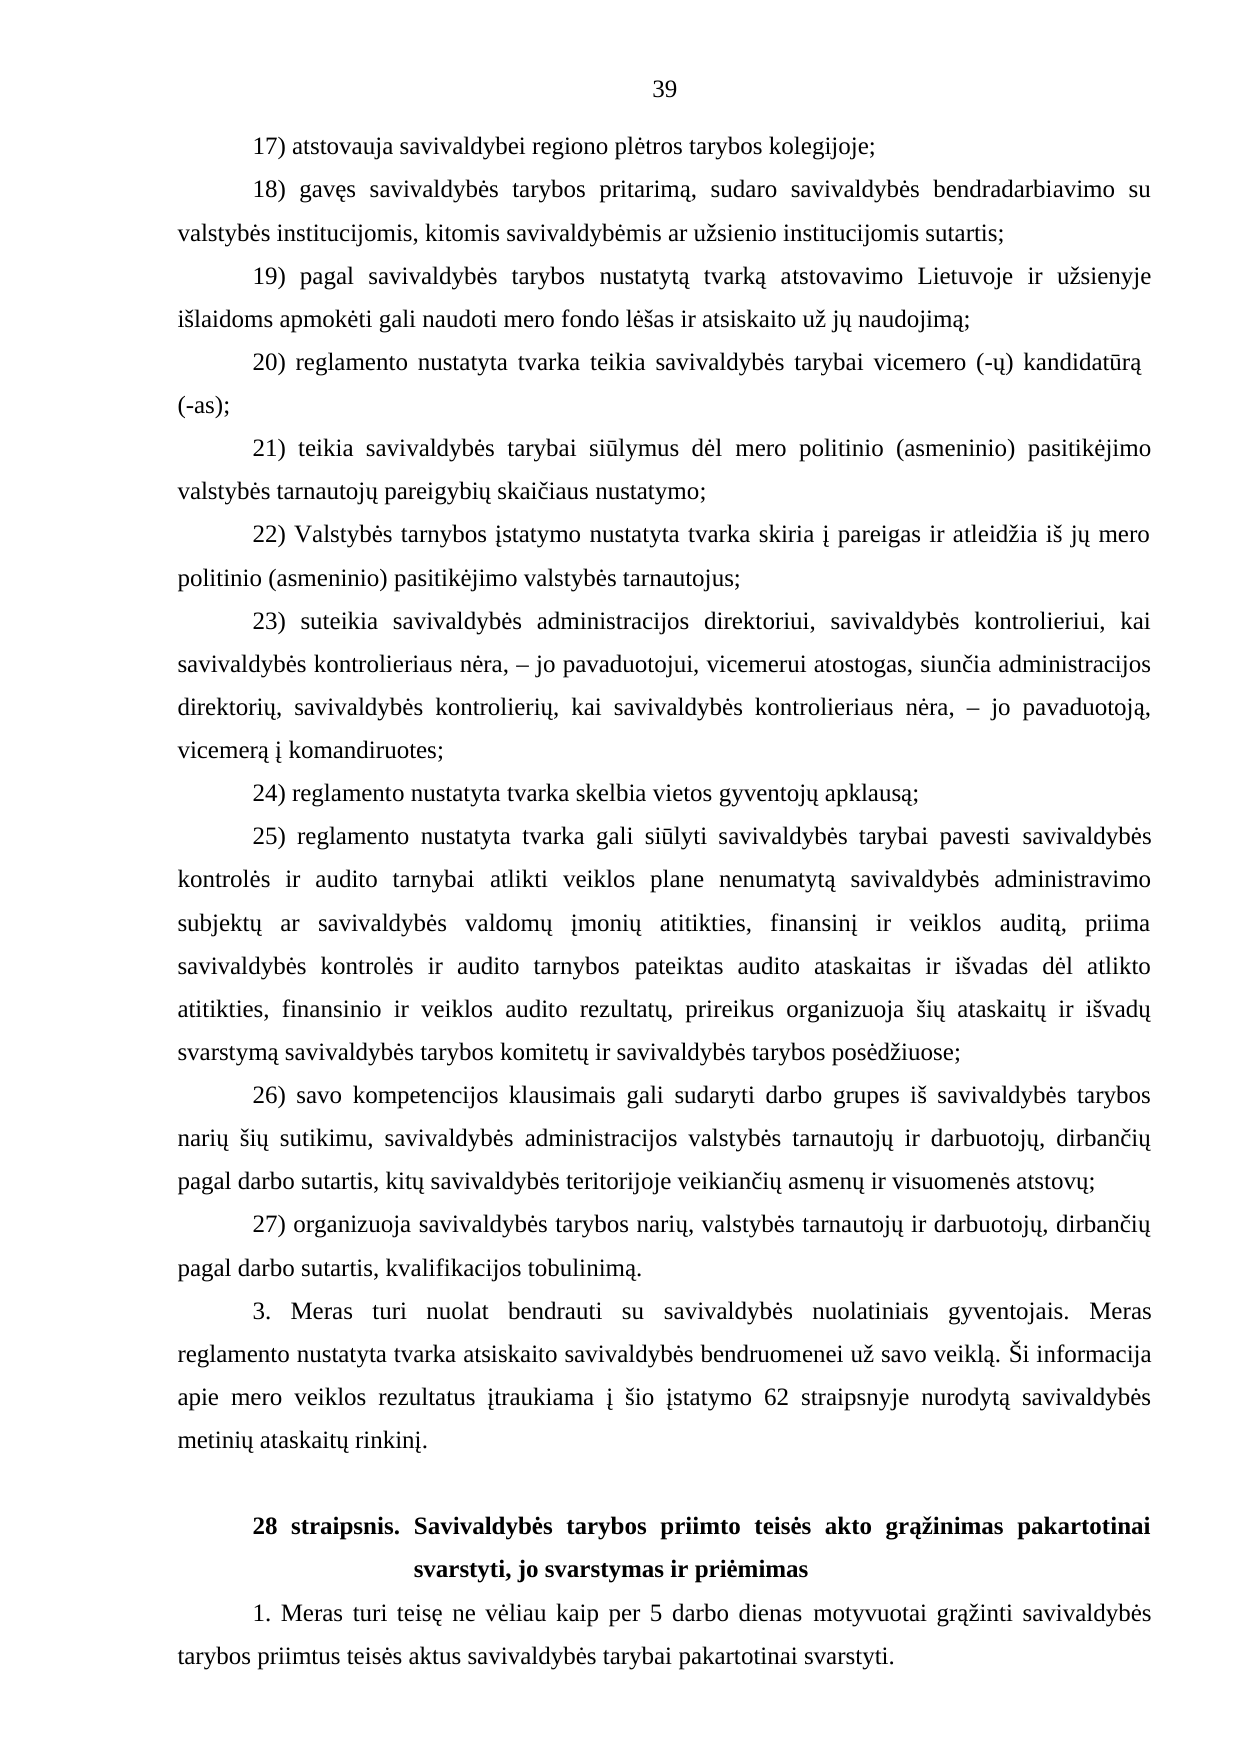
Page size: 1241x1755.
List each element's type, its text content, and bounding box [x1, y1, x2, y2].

text 28 straipsnis. Savivaldybės tarybos priimto teisės akto grąžinimas pakartotinai svarstyti, jo svarstymas ir priėmimas [252, 1511, 1152, 1583]
text 3. Meras turi nuolat bendrauti su savivaldybės nuolatiniais gyventojais. Meras reglamento nustatyta tvarka atsiskaito savivaldybės bendruomenei už savo veiklą. Ši informacija apie mero veiklos rezultatus įtraukiama į šio įstatymo 62 straipsnyje nurodytą savivaldybės metinių ataskaitų rinkinį. [177, 1296, 1152, 1454]
text 22) Valstybės tarnybos įstatymo nustatyta tvarka skiria į pareigas ir atleidžia iš jų mero politinio (asmeninio) pasitikėjimo valstybės tarnautojus; [177, 519, 1152, 591]
text 19) pagal savivaldybės tarybos nustatytą tvarką atstovavimo Lietuvoje ir užsienyje išlaidoms apmokėti gali naudoti mero fondo lėšas ir atsiskaito už jų naudojimą; [177, 261, 1152, 333]
text 24) reglamento nustatyta tvarka skelbia vietos gyventojų apklausą; [177, 778, 1152, 807]
text 1. Meras turi teisę ne vėliau kaip per 5 darbo dienas motyvuotai grąžinti savivaldybės tarybos priimtus teisės aktus savivaldybės tarybai pakartotinai svarstyti. [177, 1598, 1152, 1669]
text 27) organizuoja savivaldybės tarybos narių, valstybės tarnautojų ir darbuotojų, dirbančių pagal darbo sutartis, kvalifikacijos tobulinimą. [177, 1209, 1152, 1281]
text 20) reglamento nustatyta tvarka teikia savivaldybės tarybai vicemero (-ų) kandidatūrą (-as); [177, 347, 1152, 419]
text 21) teikia savivaldybės tarybai siūlymus dėl mero politinio (asmeninio) pasitikėjimo valstybės tarnautojų pareigybių skaičiaus nustatymo; [177, 433, 1152, 505]
text 17) atstovauja savivaldybei regiono plėtros tarybos kolegijoje; [177, 131, 1152, 160]
text 25) reglamento nustatyta tvarka gali siūlyti savivaldybės tarybai pavesti savivaldybės kontrolės ir audito tarnybai atlikti veiklos plane nenumatytą savivaldybės administravimo subjektų ar savivaldybės valdomų įmonių atitikties, finansinį ir veiklos auditą, priima savivaldybės kontrolės ir audito tarnybos pateiktas audito ataskaitas ir išvadas dėl atlikto atitikties, finansinio ir veiklos audito rezultatų, prireikus organizuoja šių ataskaitų ir išvadų svarstymą savivaldybės tarybos komitetų ir savivaldybės tarybos posėdžiuose; [177, 821, 1152, 1066]
text 26) savo kompetencijos klausimais gali sudaryti darbo grupes iš savivaldybės tarybos narių šių sutikimu, savivaldybės administracijos valstybės tarnautojų ir darbuotojų, dirbančių pagal darbo sutartis, kitų savivaldybės teritorijoje veikiančių asmenų ir visuomenės atstovų; [177, 1080, 1152, 1195]
text 18) gavęs savivaldybės tarybos pritarimą, sudaro savivaldybės bendradarbiavimo su valstybės institucijomis, kitomis savivaldybėmis ar užsienio institucijomis sutartis; [177, 174, 1152, 246]
text 23) suteikia savivaldybės administracijos direktoriui, savivaldybės kontrolieriui, kai savivaldybės kontrolieriaus nėra, – jo pavaduotojui, vicemerui atostogas, siunčia administracijos direktorių, savivaldybės kontrolierių, kai savivaldybės kontrolieriaus nėra, – jo pavaduotoją, vicemerą į komandiruotes; [177, 606, 1152, 764]
